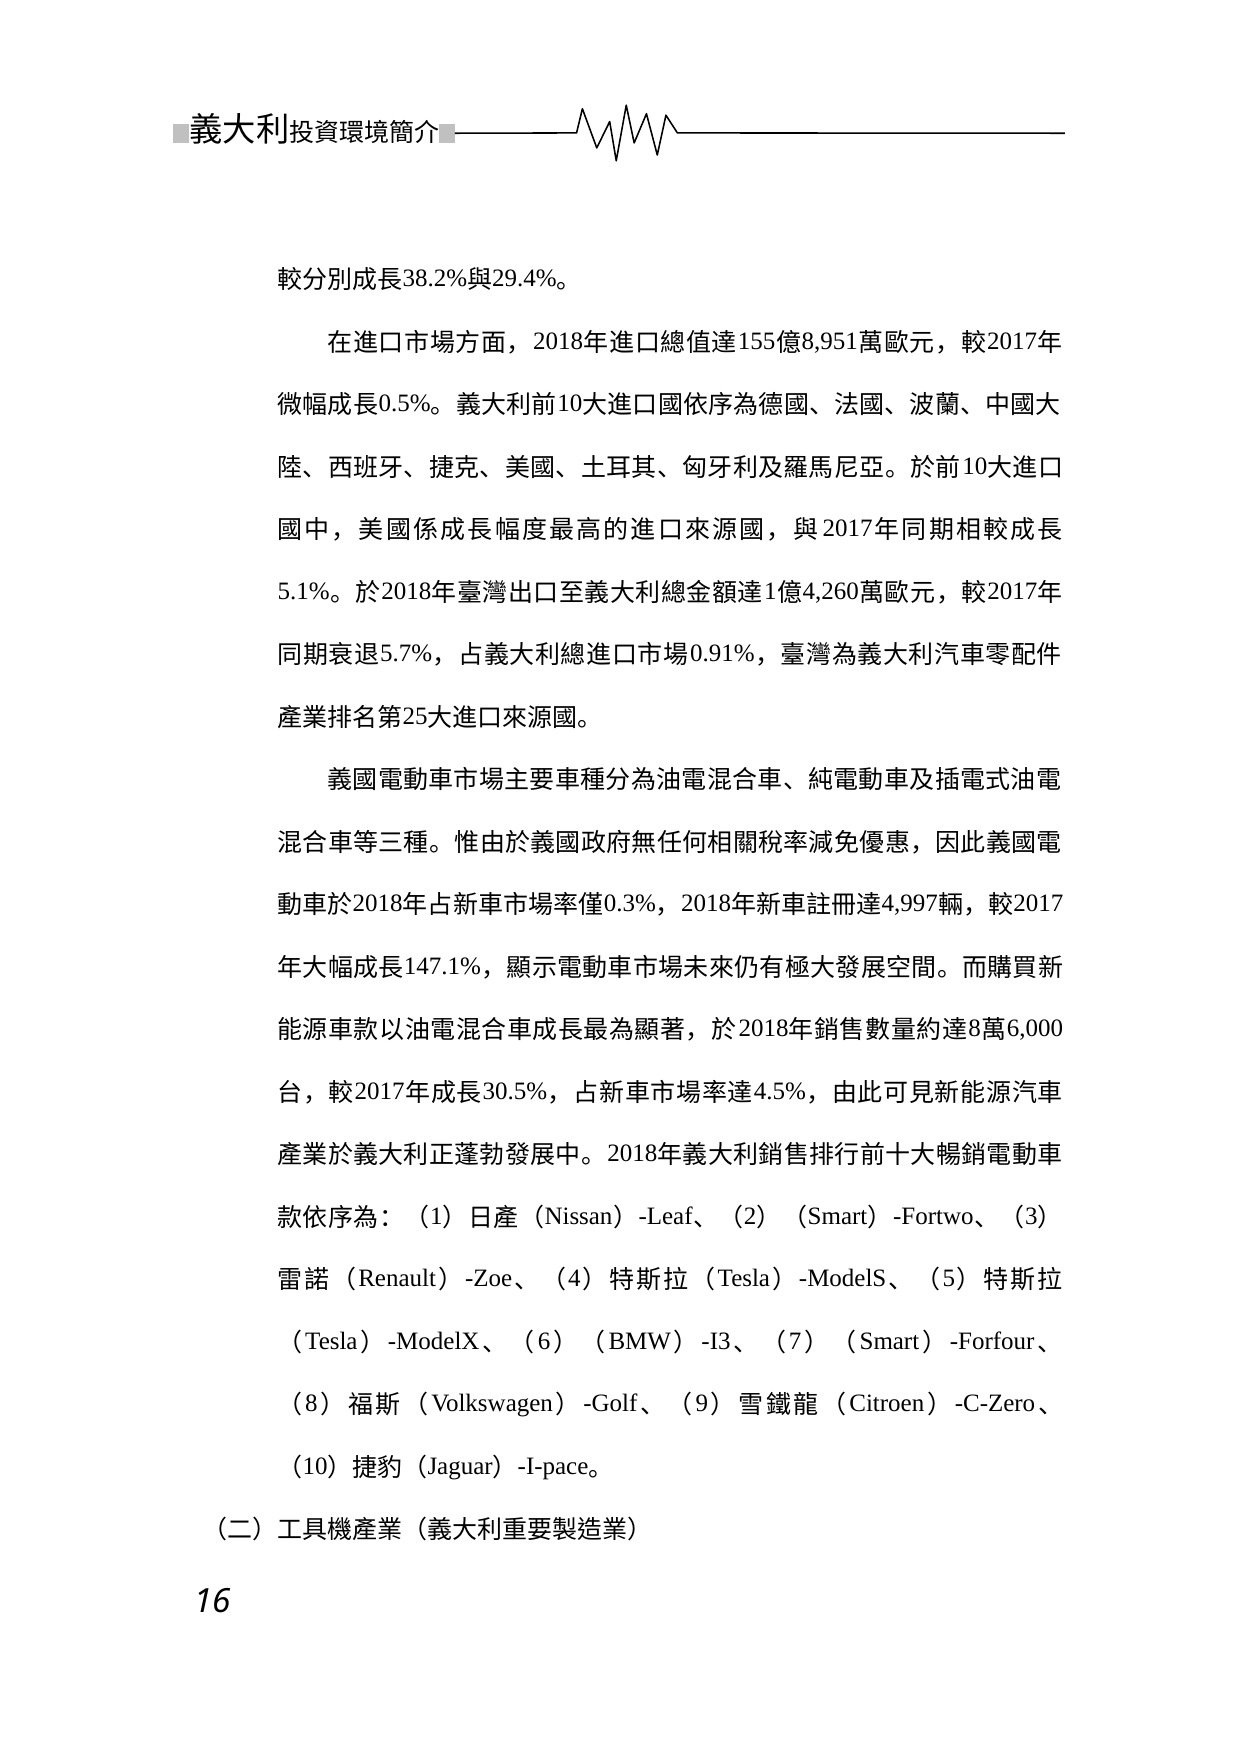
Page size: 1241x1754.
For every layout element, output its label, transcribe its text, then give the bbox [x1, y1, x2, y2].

text （二）工具機產業（義大利重要製造業） [202, 1486, 1063, 1549]
text 在進口市場方面，2018年進口總值達155億8,951萬歐元，較2017年微幅成長0.5%。義大利前10大進口國依序為德國、法國、波蘭、中國大陸、西班牙、捷克、美國、土耳其、匈牙利及羅馬尼亞。於前10大進口國中，美國係成長幅度最高的進口來源國，與2017年同期相較成長5.1%。於2018年臺灣出口至義大利總金額達1億4,260萬歐元，較2017年同期衰退5.7%，占義大利總進口市場0.91%，臺灣為義大利汽車零配件產業排名第25大進口來源國。 [277, 299, 1063, 736]
text 較分別成長38.2%與29.4%。 [277, 236, 1063, 299]
text 義國電動車市場主要車種分為油電混合車、純電動車及插電式油電混合車等三種。惟由於義國政府無任何相關稅率減免優惠，因此義國電動車於2018年占新車市場率僅0.3%，2018年新車註冊達4,997輛，較2017年大幅成長147.1%，顯示電動車市場未來仍有極大發展空間。而購買新能源車款以油電混合車成長最為顯著，於2018年銷售數量約達8萬6,000台，較2017年成長30.5%，占新車市場率達4.5%，由此可見新能源汽車產業於義大利正蓬勃發展中。2018年義大利銷售排行前十大暢銷電動車款依序為：（1）日產（Nissan）-Leaf、（2）（Smart）-Fortwo、（3）雷諾（Renault）-Zoe、（4）特斯拉（Tesla）-ModelS、（5）特斯拉（Tesla）-ModelX、（6）（BMW）-I3、（7）（Smart）-Forfour、（8）福斯（Volkswagen）-Golf、（9）雪鐵龍（Citroen）-C-Zero、（10）捷豹（Jaguar）-I-pace。 [277, 736, 1063, 1486]
